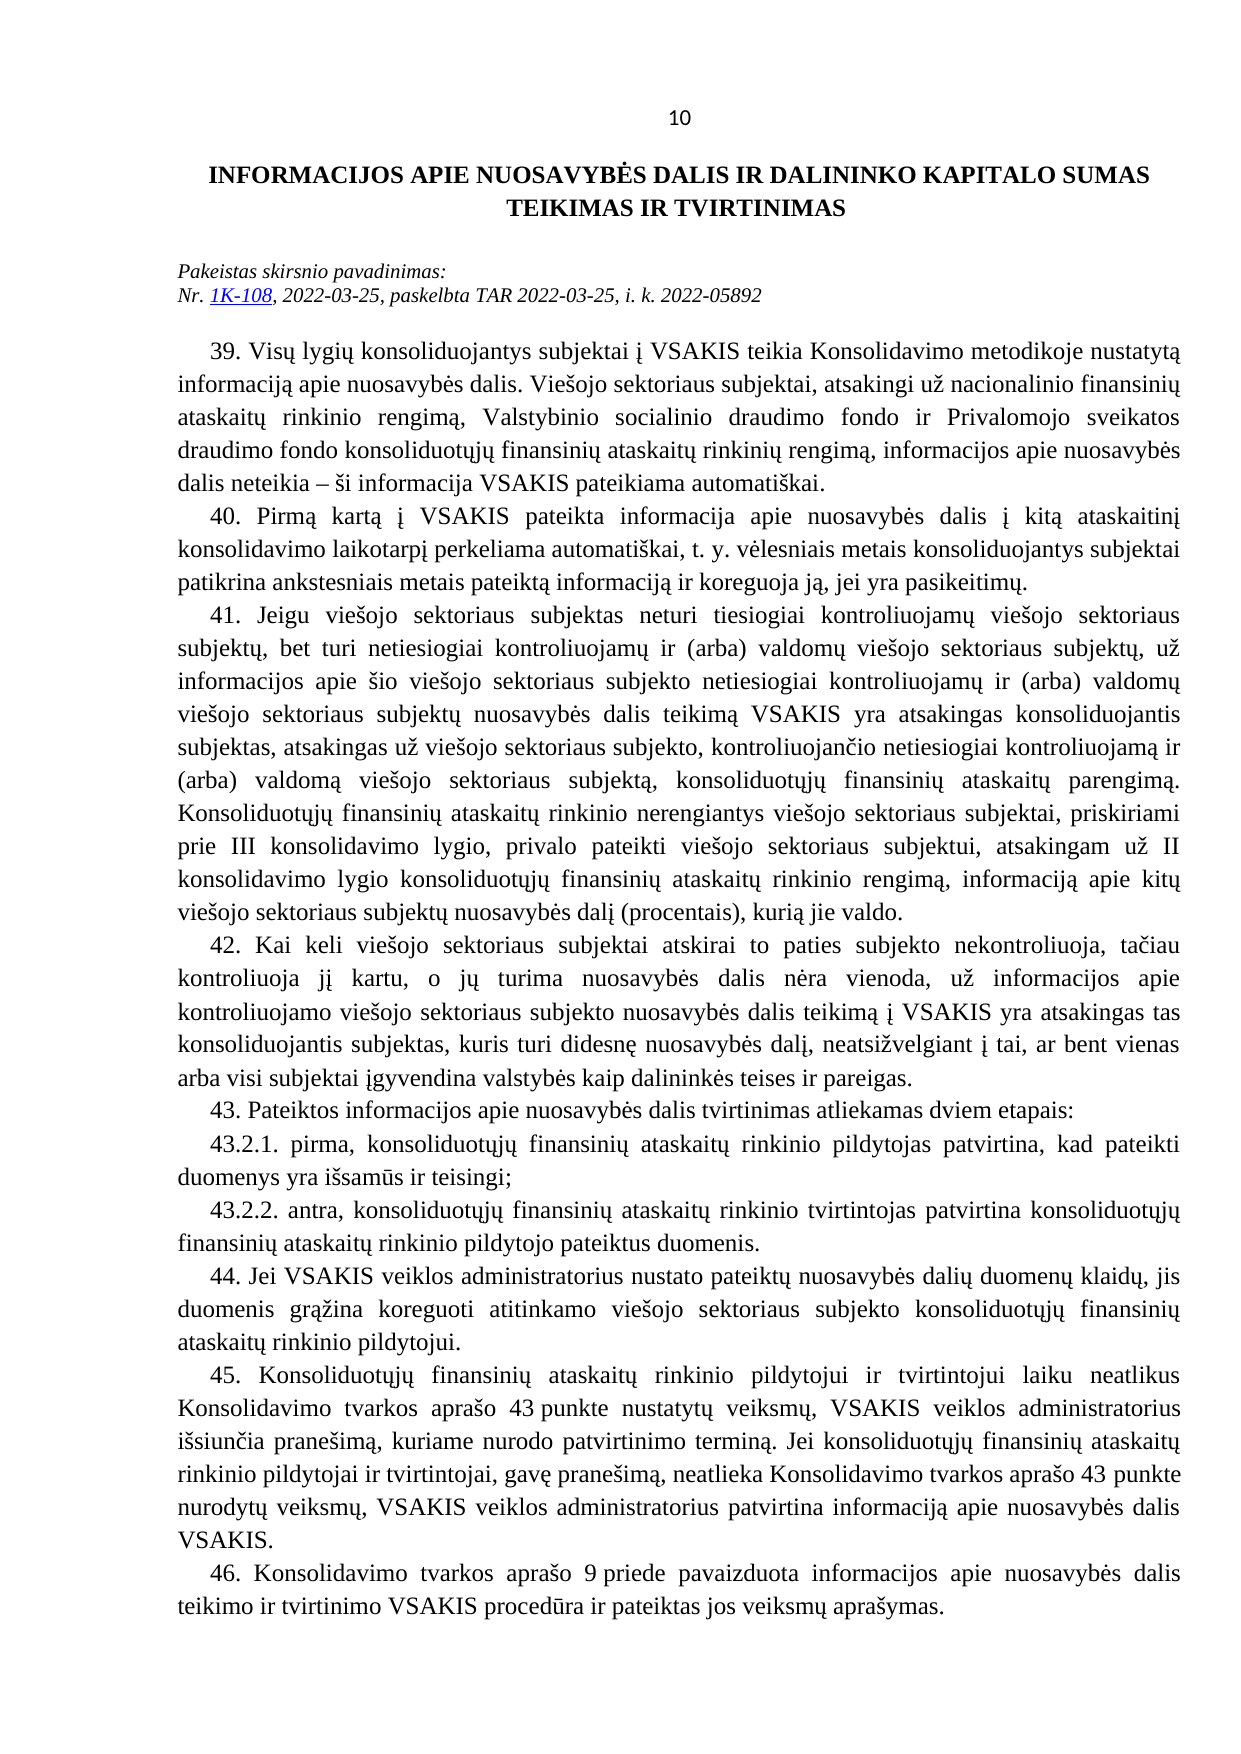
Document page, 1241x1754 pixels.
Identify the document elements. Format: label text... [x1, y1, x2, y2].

text 40. Pirmą kartą į VSAKIS pateikta informacija apie nuosavybės dalis į kitą ataskaitinį konsolidavimo laikotarpį perkeliama automatiškai, t. y. vėlesniais metais konsoliduojantys subjektai patikrina ankstesniais metais pateiktą informaciją ir koreguoja ją, jei yra pasikeitimų. [177, 501, 1181, 596]
text 46. Konsolidavimo tvarkos aprašo 9 priede pavaizduota informacijos apie nuosavybės dalis teikimo ir tvirtinimo VSAKIS procedūra ir pateiktas jos veiksmų aprašymas. [177, 1558, 1181, 1620]
text 43. Pateiktos informacijos apie nuosavybės dalis tvirtinimas atliekamas dviem etapais: [177, 1096, 1181, 1124]
text 41. Jeigu viešojo sektoriaus subjektas neturi tiesiogiai kontroliuojamų viešojo sektoriaus subjektų, bet turi netiesiogiai kontroliuojamų ir (arba) valdomų viešojo sektoriaus subjektų, už informacijos apie šio viešojo sektoriaus subjekto netiesiogiai kontroliuojamų ir (arba) valdomų viešojo sektoriaus subjektų nuosavybės dalis teikimą VSAKIS yra atsakingas konsoliduojantis subjektas, atsakingas už viešojo sektoriaus subjekto, kontroliuojančio netiesiogiai kontroliuojamą ir (arba) valdomą viešojo sektoriaus subjektą, konsoliduotųjų finansinių ataskaitų parengimą. Konsoliduotųjų finansinių ataskaitų rinkinio nerengiantys viešojo sektoriaus subjektai, priskiriami prie III konsolidavimo lygio, privalo pateikti viešojo sektoriaus subjektui, atsakingam už II konsolidavimo lygio konsoliduotųjų finansinių ataskaitų rinkinio rengimą, informaciją apie kitų viešojo sektoriaus subjektų nuosavybės dalį (procentais), kurią jie valdo. [177, 600, 1181, 926]
text 44. Jei VSAKIS veiklos administratorius nustato pateiktų nuosavybės dalių duomenų klaidų, jis duomenis grąžina koreguoti atitinkamo viešojo sektoriaus subjekto konsoliduotųjų finansinių ataskaitų rinkinio pildytojui. [177, 1261, 1181, 1356]
text 43.2.2. antra, konsoliduotųjų finansinių ataskaitų rinkinio tvirtintojas patvirtina konsoliduotųjų finansinių ataskaitų rinkinio pildytojo pateiktus duomenis. [177, 1195, 1181, 1256]
text 43.2.1. pirma, konsoliduotųjų finansinių ataskaitų rinkinio pildytojas patvirtina, kad pateikti duomenys yra išsamūs ir teisingi; [177, 1129, 1181, 1190]
text INFORMACIJOS APIE NUOSAVYBĖS DALIS IR DALININKO KAPITALO SUMAS TEIKIMAS IR TVIRTINIMAS [177, 160, 1181, 222]
text 42. Kai keli viešojo sektoriaus subjektai atskirai to paties subjekto nekontroliuoja, tačiau kontroliuoja jį kartu, o jų turima nuosavybės dalis nėra vienoda, už informacijos apie kontroliuojamo viešojo sektoriaus subjekto nuosavybės dalis teikimą į VSAKIS yra atsakingas tas konsoliduojantis subjektas, kuris turi didesnę nuosavybės dalį, neatsižvelgiant į tai, ar bent vienas arba visi subjektai įgyvendina valstybės kaip dalininkės teises ir pareigas. [177, 931, 1181, 1091]
text Nr. 1K-108, 2022-03-25, paskelbta TAR 2022-03-25, i. k. 2022-05892 [177, 283, 1181, 307]
text 39. Visų lygių konsoliduojantys subjektai į VSAKIS teikia Konsolidavimo metodikoje nustatytą informaciją apie nuosavybės dalis. Viešojo sektoriaus subjektai, atsakingi už nacionalinio finansinių ataskaitų rinkinio rengimą, Valstybinio socialinio draudimo fondo ir Privalomojo sveikatos draudimo fondo konsoliduotųjų finansinių ataskaitų rinkinių rengimą, informacijos apie nuosavybės dalis neteikia – ši informacija VSAKIS pateikiama automatiškai. [177, 336, 1181, 497]
text Pakeistas skirsnio pavadinimas: [177, 259, 1181, 283]
text 45. Konsoliduotųjų finansinių ataskaitų rinkinio pildytojui ir tvirtintojui laiku neatlikus Konsolidavimo tvarkos aprašo 43 punkte nustatytų veiksmų, VSAKIS veiklos administratorius išsiunčia pranešimą, kuriame nurodo patvirtinimo terminą. Jei konsoliduotųjų finansinių ataskaitų rinkinio pildytojai ir tvirtintojai, gavę pranešimą, neatlieka Konsolidavimo tvarkos aprašo 43 punkte nurodytų veiksmų, VSAKIS veiklos administratorius patvirtina informaciją apie nuosavybės dalis VSAKIS. [177, 1360, 1181, 1554]
